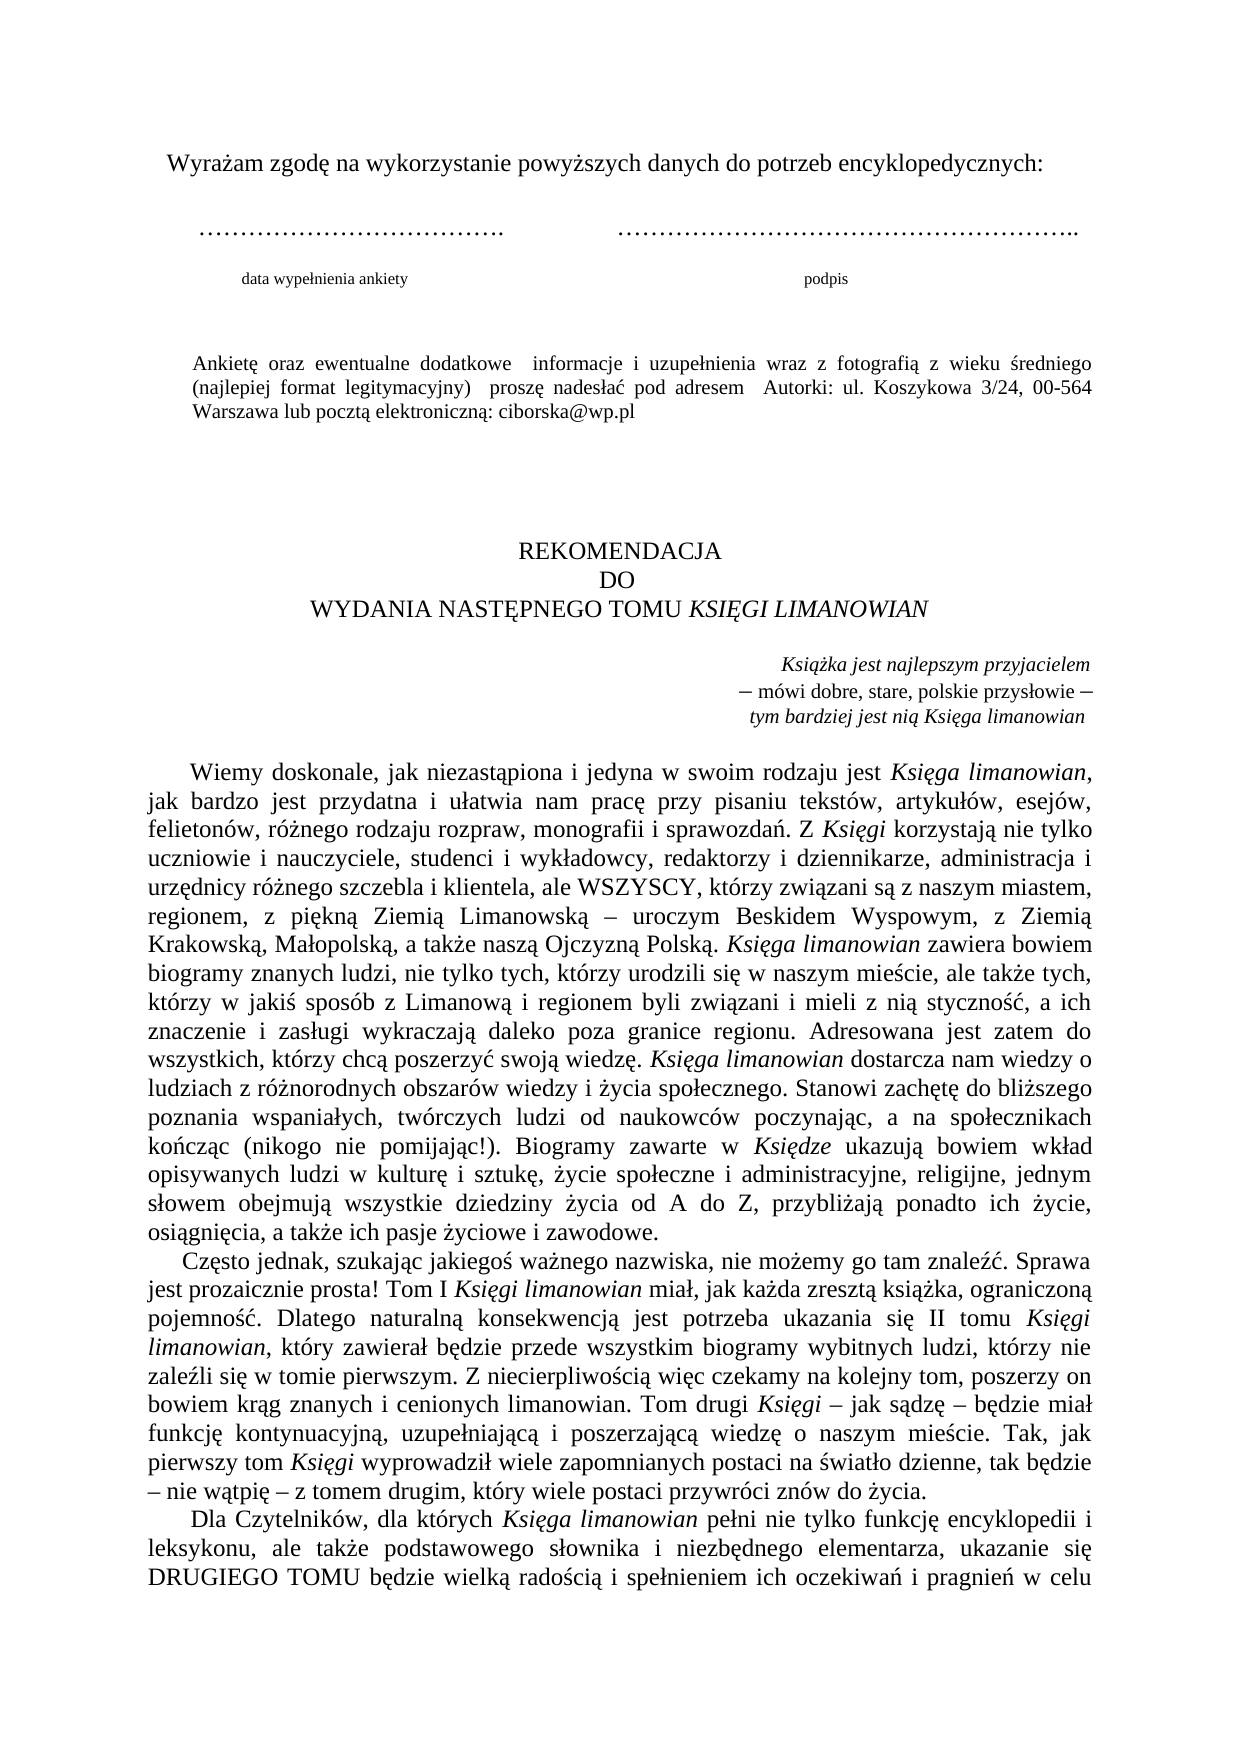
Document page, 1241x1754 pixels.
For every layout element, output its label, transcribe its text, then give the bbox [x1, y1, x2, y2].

text Często jednak, szukając jakiegoś ważnego nazwiska, nie możemy go tam znaleźć. Sprawa jest prozaicznie prosta! Tom I Księgi limanowian miał, jak każda zresztą książka, ograniczoną pojemność. Dlatego naturalną konsekwencją jest potrzeba ukazania się II tomu Księgi limanowian, który zawierał będzie przede wszystkim biogramy wybitnych ludzi, którzy nie zaleźli się w tomie pierwszym. Z niecierpliwością więc czekamy na kolejny tom, poszerzy on bowiem krąg znanych i cenionych limanowian. Tom drugi Księgi – jak sądzę – będzie miał funkcję kontynuacyjną, uzupełniającą i poszerzającą wiedzę o naszym mieście. Tak, jak pierwszy tom Księgi wyprowadził wiele zapomnianych postaci na światło dzienne, tak będzie – nie wątpię – z tomem drugim, który wiele postaci przywróci znów do życia. [148, 1246, 1093, 1504]
text tym bardziej jest nią Księga limanowian [148, 704, 1093, 728]
text – mówi dobre, stare, polskie przysłowie – [148, 676, 1093, 704]
text ………………………………. ……………………………………………….. [148, 212, 1093, 240]
text Książka jest najlepszym przyjacielem [148, 651, 1093, 676]
text REKOMENDACJA [148, 536, 1093, 565]
text Dla Czytelników, dla których Księga limanowian pełni nie tylko funkcję encyklopedii i leksykonu, ale także podstawowego słownika i niezbędnego elementarza, ukazanie się DRUGIEGO TOMU będzie wielką radością i spełnieniem ich oczekiwań i pragnień w celu [148, 1504, 1093, 1591]
text data wypełnienia ankiety podpis [148, 261, 1093, 290]
text Wyrażam zgodę na wykorzystanie powyższych danych do potrzeb encyklopedycznych: [148, 148, 1093, 176]
text Wiemy doskonale, jak niezastąpiona i jedyna w swoim rodzaju jest Księga limanowian, jak bardzo jest przydatna i ułatwia nam pracę przy pisaniu tekstów, artykułów, esejów, felietonów, różnego rodzaju rozpraw, monografii i sprawozdań. Z Księgi korzystają nie tylko uczniowie i nauczyciele, studenci i wykładowcy, redaktorzy i dziennikarze, administracja i urzędnicy różnego szczebla i klientela, ale WSZYSCY, którzy związani są z naszym miastem, regionem, z piękną Ziemią Limanowską – uroczym Beskidem Wyspowym, z Ziemią Krakowską, Małopolską, a także naszą Ojczyzną Polską. Księga limanowian zawiera bowiem biogramy znanych ludzi, nie tylko tych, którzy urodzili się w naszym mieście, ale także tych, którzy w jakiś sposób z Limanową i regionem byli związani i mieli z nią styczność, a ich znaczenie i zasługi wykraczają daleko poza granice regionu. Adresowana jest zatem do wszystkich, którzy chcą poszerzyć swoją wiedzę. Księga limanowian dostarcza nam wiedzy o ludziach z różnorodnych obszarów wiedzy i życia społecznego. Stanowi zachętę do bliższego poznania wspaniałych, twórczych ludzi od naukowców poczynając, a na społecznikach kończąc (nikogo nie pomijając!). Biogramy zawarte w Księdze ukazują bowiem wkład opisywanych ludzi w kulturę i sztukę, życie społeczne i administracyjne, religijne, jednym słowem obejmują wszystkie dziedziny życia od A do Z, przybliżają ponadto ich życie, osiągnięcia, a także ich pasje życiowe i zawodowe. [148, 757, 1093, 1246]
text WYDANIA NASTĘPNEGO TOMU KSIĘGI LIMANOWIAN [148, 594, 1093, 623]
text DO [148, 565, 1093, 594]
text Ankietę oraz ewentualne dodatkowe informacje i uzupełnienia wraz z fotografią z wieku średniego (najlepiej format legitymacyjny) proszę nadesłać pod adresem Autorki: ul. Koszykowa 3/24, 00-564 Warszawa lub pocztą elektroniczną: ciborska@wp.pl [192, 351, 1093, 423]
